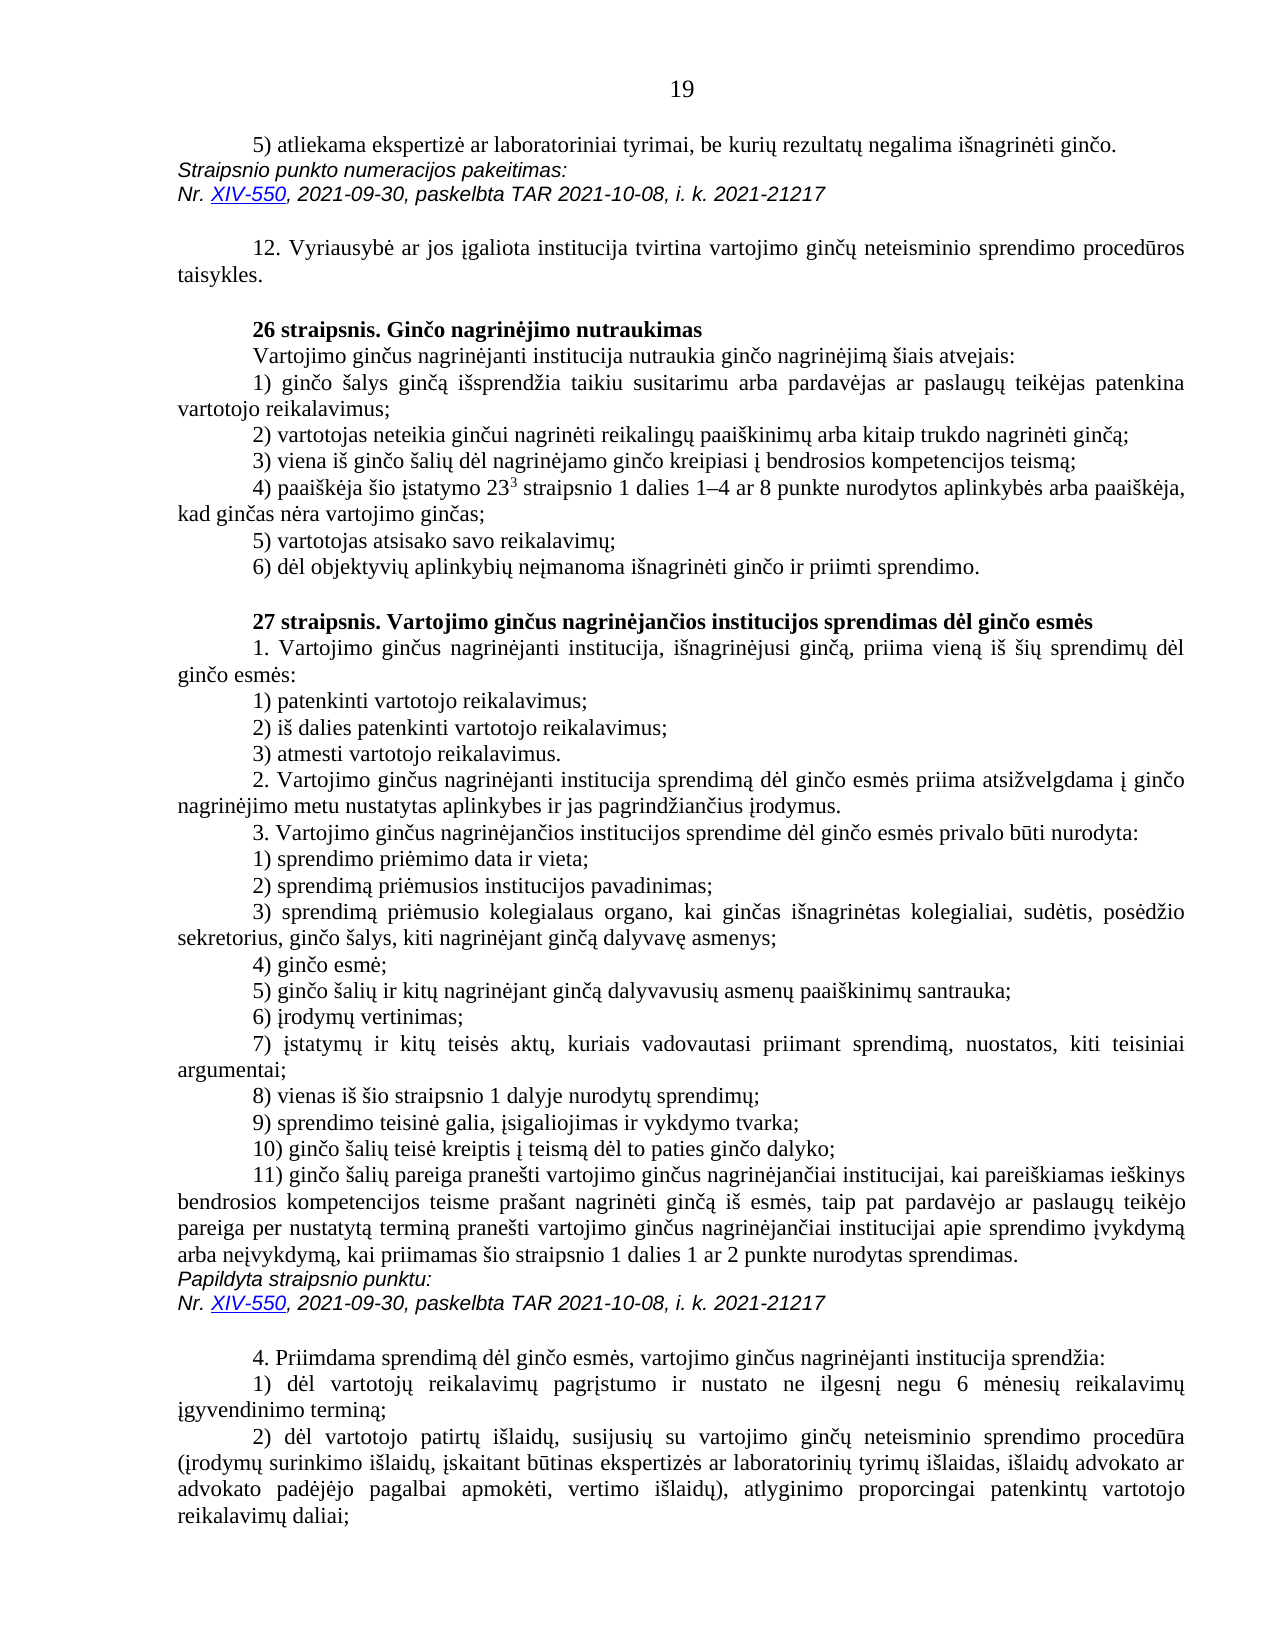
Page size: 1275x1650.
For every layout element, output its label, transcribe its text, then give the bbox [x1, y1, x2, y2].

text 12. Vyriausybė ar jos įgaliota institucija tvirtina vartojimo ginčų neteisminio sprendimo procedūros taisykles. [177, 234, 1186, 287]
text 4) ginčo esmė; [177, 951, 1186, 977]
text 1) patenkinti vartotojo reikalavimus; [177, 687, 1186, 713]
text 2. Vartojimo ginčus nagrinėjanti institucija sprendimą dėl ginčo esmės priima atsižvelgdama į ginčo nagrinėjimo metu nustatytas aplinkybes ir jas pagrindžiančius įrodymus. [177, 766, 1186, 819]
text 3) sprendimą priėmusio kolegialaus organo, kai ginčas išnagrinėtas kolegialiai, sudėtis, posėdžio sekretorius, ginčo šalys, kiti nagrinėjant ginčą dalyvavę asmenys; [177, 898, 1186, 951]
text 1) dėl vartotojų reikalavimų pagrįstumo ir nustato ne ilgesnį negu 6 mėnesių reikalavimų įgyvendinimo terminą; [177, 1370, 1186, 1423]
text 2) sprendimą priėmusios institucijos pavadinimas; [177, 872, 1186, 898]
text Nr. XIV-550, 2021-09-30, paskelbta TAR 2021-10-08, i. k. 2021-21217 [177, 1291, 1186, 1315]
text 2) iš dalies patenkinti vartotojo reikalavimus; [177, 713, 1186, 740]
text 27 straipsnis. Vartojimo ginčus nagrinėjančios institucijos sprendimas dėl ginčo esmės [252, 608, 1186, 634]
text 6) dėl objektyvių aplinkybių neįmanoma išnagrinėti ginčo ir priimti sprendimo. [177, 553, 1186, 579]
text 2) vartotojas neteikia ginčui nagrinėti reikalingų paaiškinimų arba kitaip trukdo nagrinėti ginčą; [177, 421, 1186, 448]
text 2) dėl vartotojo patirtų išlaidų, susijusių su vartojimo ginčų neteisminio sprendimo procedūra (įrodymų surinkimo išlaidų, įskaitant būtinas ekspertizės ar laboratorinių tyrimų išlaidas, išlaidų advokato ar advokato padėjėjo pagalbai apmokėti, vertimo išlaidų), atlyginimo proporcingai patenkintų vartotojo reikalavimų daliai; [177, 1423, 1186, 1528]
text 6) įrodymų vertinimas; [177, 1003, 1186, 1030]
text 1) ginčo šalys ginčą išsprendžia taikiu susitarimu arba pardavėjas ar paslaugų teikėjas patenkina vartotojo reikalavimus; [177, 368, 1186, 421]
text 1) sprendimo priėmimo data ir vieta; [177, 845, 1186, 872]
text Nr. XIV-550, 2021-09-30, paskelbta TAR 2021-10-08, i. k. 2021-21217 [177, 182, 1186, 206]
text 11) ginčo šalių pareiga pranešti vartojimo ginčus nagrinėjančiai institucijai, kai pareiškiamas ieškinys bendrosios kompetencijos teisme prašant nagrinėti ginčą iš esmės, taip pat pardavėjo ar paslaugų teikėjo pareiga per nustatytą terminą pranešti vartojimo ginčus nagrinėjančiai institucijai apie sprendimo įvykdymą arba neįvykdymą, kai priimamas šio straipsnio 1 dalies 1 ar 2 punkte nurodytas sprendimas. [177, 1162, 1186, 1267]
text 3. Vartojimo ginčus nagrinėjančios institucijos sprendime dėl ginčo esmės privalo būti nurodyta: [177, 819, 1186, 845]
text 10) ginčo šalių teisė kreiptis į teismą dėl to paties ginčo dalyko; [177, 1135, 1186, 1162]
text 3) atmesti vartotojo reikalavimus. [177, 740, 1186, 766]
text Vartojimo ginčus nagrinėjanti institucija nutraukia ginčo nagrinėjimą šiais atvejais: [177, 342, 1186, 368]
text 5) ginčo šalių ir kitų nagrinėjant ginčą dalyvavusių asmenų paaiškinimų santrauka; [177, 977, 1186, 1003]
text 7) įstatymų ir kitų teisės aktų, kuriais vadovautasi priimant sprendimą, nuostatos, kiti teisiniai argumentai; [177, 1030, 1186, 1082]
text Papildyta straipsnio punktu: [177, 1267, 1186, 1291]
text 5) vartotojas atsisako savo reikalavimų; [177, 527, 1186, 553]
text 1. Vartojimo ginčus nagrinėjanti institucija, išnagrinėjusi ginčą, priima vieną iš šių sprendimų dėl ginčo esmės: [177, 634, 1186, 687]
text 4. Priimdama sprendimą dėl ginčo esmės, vartojimo ginčus nagrinėjanti institucija sprendžia: [177, 1344, 1186, 1370]
text 4) paaiškėja šio įstatymo 233 straipsnio 1 dalies 1–4 ar 8 punkte nurodytos aplinkybės arba paaiškėja, kad ginčas nėra vartojimo ginčas; [177, 474, 1186, 527]
text 8) vienas iš šio straipsnio 1 dalyje nurodytų sprendimų; [177, 1082, 1186, 1109]
text 5) atliekama ekspertizė ar laboratoriniai tyrimai, be kurių rezultatų negalima išnagrinėti ginčo. [177, 131, 1186, 158]
text 26 straipsnis. Ginčo nagrinėjimo nutraukimas [177, 316, 1186, 342]
text Straipsnio punkto numeracijos pakeitimas: [177, 158, 1186, 182]
text 3) viena iš ginčo šalių dėl nagrinėjamo ginčo kreipiasi į bendrosios kompetencijos teismą; [177, 448, 1186, 474]
text 9) sprendimo teisinė galia, įsigaliojimas ir vykdymo tvarka; [177, 1109, 1186, 1135]
